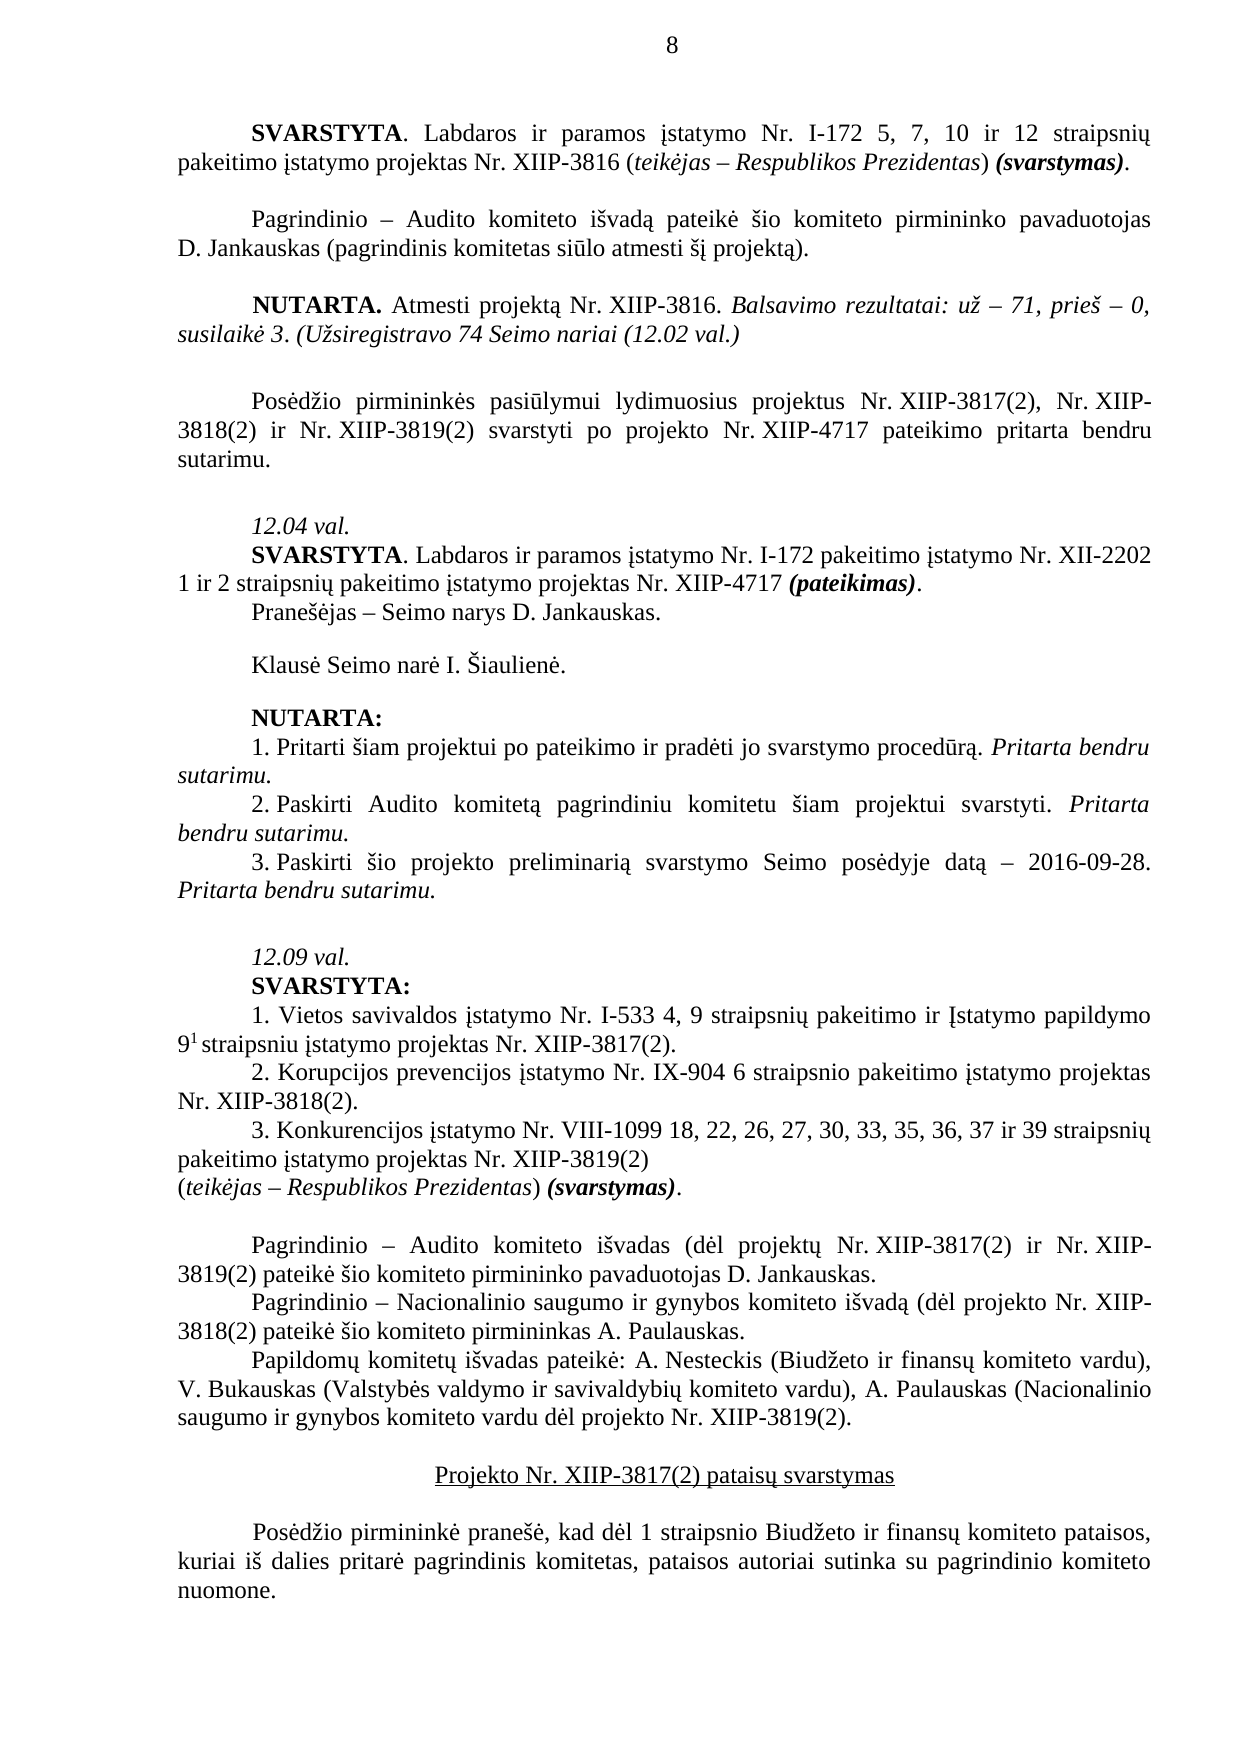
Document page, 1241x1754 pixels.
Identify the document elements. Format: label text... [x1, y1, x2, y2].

subtitle Projekto Nr. XIIP-3817(2) pataisų svarstymas [177, 1460, 1152, 1489]
text (teikėjas – Respublikos Prezidentas) (svarstymas). [177, 1172, 1152, 1201]
text NUTARTA. Atmesti projektą Nr. XIIP-3816. Balsavimo rezultatai: už – 71, prieš – 0, susilaikė 3. (Užsiregistravo 74 Seimo nariai (12.02 val.) [177, 291, 1152, 348]
text Pranešėjas – Seimo narys D. Jankauskas. [177, 597, 1152, 626]
text 2. Paskirti Audito komitetą pagrindiniu komitetu šiam projektui svarstyti. Pritarta bendru sutarimu. [177, 789, 1152, 847]
text Posėdžio pirmininkė pranešė, kad dėl 1 straipsnio Biudžeto ir finansų komiteto pataisos, kuriai iš dalies pritarė pagrindinis komitetas, pataisos autoriai sutinka su pagrindinio komiteto nuomone. [177, 1517, 1152, 1604]
text Papildomų komitetų išvadas pateikė: A. Nesteckis (Biudžeto ir finansų komiteto vardu), V. Bukauskas (Valstybės valdymo ir savivaldybių komiteto vardu), A. Paulauskas (Nacionalinio saugumo ir gynybos komiteto vardu dėl projekto Nr. XIIP-3819(2). [177, 1345, 1152, 1431]
text 3. Konkurencijos įstatymo Nr. VIII-1099 18, 22, 26, 27, 30, 33, 35, 36, 37 ir 39 straipsnių pakeitimo įstatymo projektas Nr. XIIP-3819(2) [177, 1115, 1152, 1172]
text SVARSTYTA. Labdaros ir paramos įstatymo Nr. I-172 5, 7, 10 ir 12 straipsnių pakeitimo įstatymo projektas Nr. XIIP-3816 (teikėjas – Respublikos Prezidentas) (svarstymas). [177, 118, 1152, 176]
text 12.09 val. [177, 942, 1152, 971]
text Klausė Seimo narė I. Šiaulienė. [177, 650, 1152, 679]
text NUTARTA: [177, 703, 1152, 732]
text Pagrindinio – Audito komiteto išvadą pateikė šio komiteto pirmininko pavaduotojas D. Jankauskas (pagrindinis komitetas siūlo atmesti šį projektą). [177, 204, 1152, 262]
text SVARSTYTA. Labdaros ir paramos įstatymo Nr. I-172 pakeitimo įstatymo Nr. XII-2202 1 ir 2 straipsnių pakeitimo įstatymo projektas Nr. XIIP-4717 (pateikimas). [177, 540, 1152, 597]
text 2. Korupcijos prevencijos įstatymo Nr. IX-904 6 straipsnio pakeitimo įstatymo projektas Nr. XIIP-3818(2). [177, 1057, 1152, 1115]
text 1. Pritarti šiam projektui po pateikimo ir pradėti jo svarstymo procedūrą. Pritarta bendru sutarimu. [177, 732, 1152, 789]
text Pagrindinio – Audito komiteto išvadas (dėl projektų Nr. XIIP-3817(2) ir Nr. XIIP-3819(2) pateikė šio komiteto pirmininko pavaduotojas D. Jankauskas. [177, 1230, 1152, 1287]
text SVARSTYTA: [177, 971, 1152, 1000]
text 12.04 val. [177, 511, 1152, 540]
text 1. Vietos savivaldos įstatymo Nr. I-533 4, 9 straipsnių pakeitimo ir Įstatymo papildymo 91 straipsniu įstatymo projektas Nr. XIIP-3817(2). [177, 1000, 1152, 1057]
text Pagrindinio – Nacionalinio saugumo ir gynybos komiteto išvadą (dėl projekto Nr. XIIP-3818(2) pateikė šio komiteto pirmininkas A. Paulauskas. [177, 1287, 1152, 1345]
text 3. Paskirti šio projekto preliminarią svarstymo Seimo posėdyje datą – 2016-09-28. Pritarta bendru sutarimu. [177, 847, 1152, 904]
text Posėdžio pirmininkės pasiūlymui lydimuosius projektus Nr. XIIP-3817(2), Nr. XIIP-3818(2) ir Nr. XIIP-3819(2) svarstyti po projekto Nr. XIIP-4717 pateikimo pritarta bendru sutarimu. [177, 386, 1152, 473]
